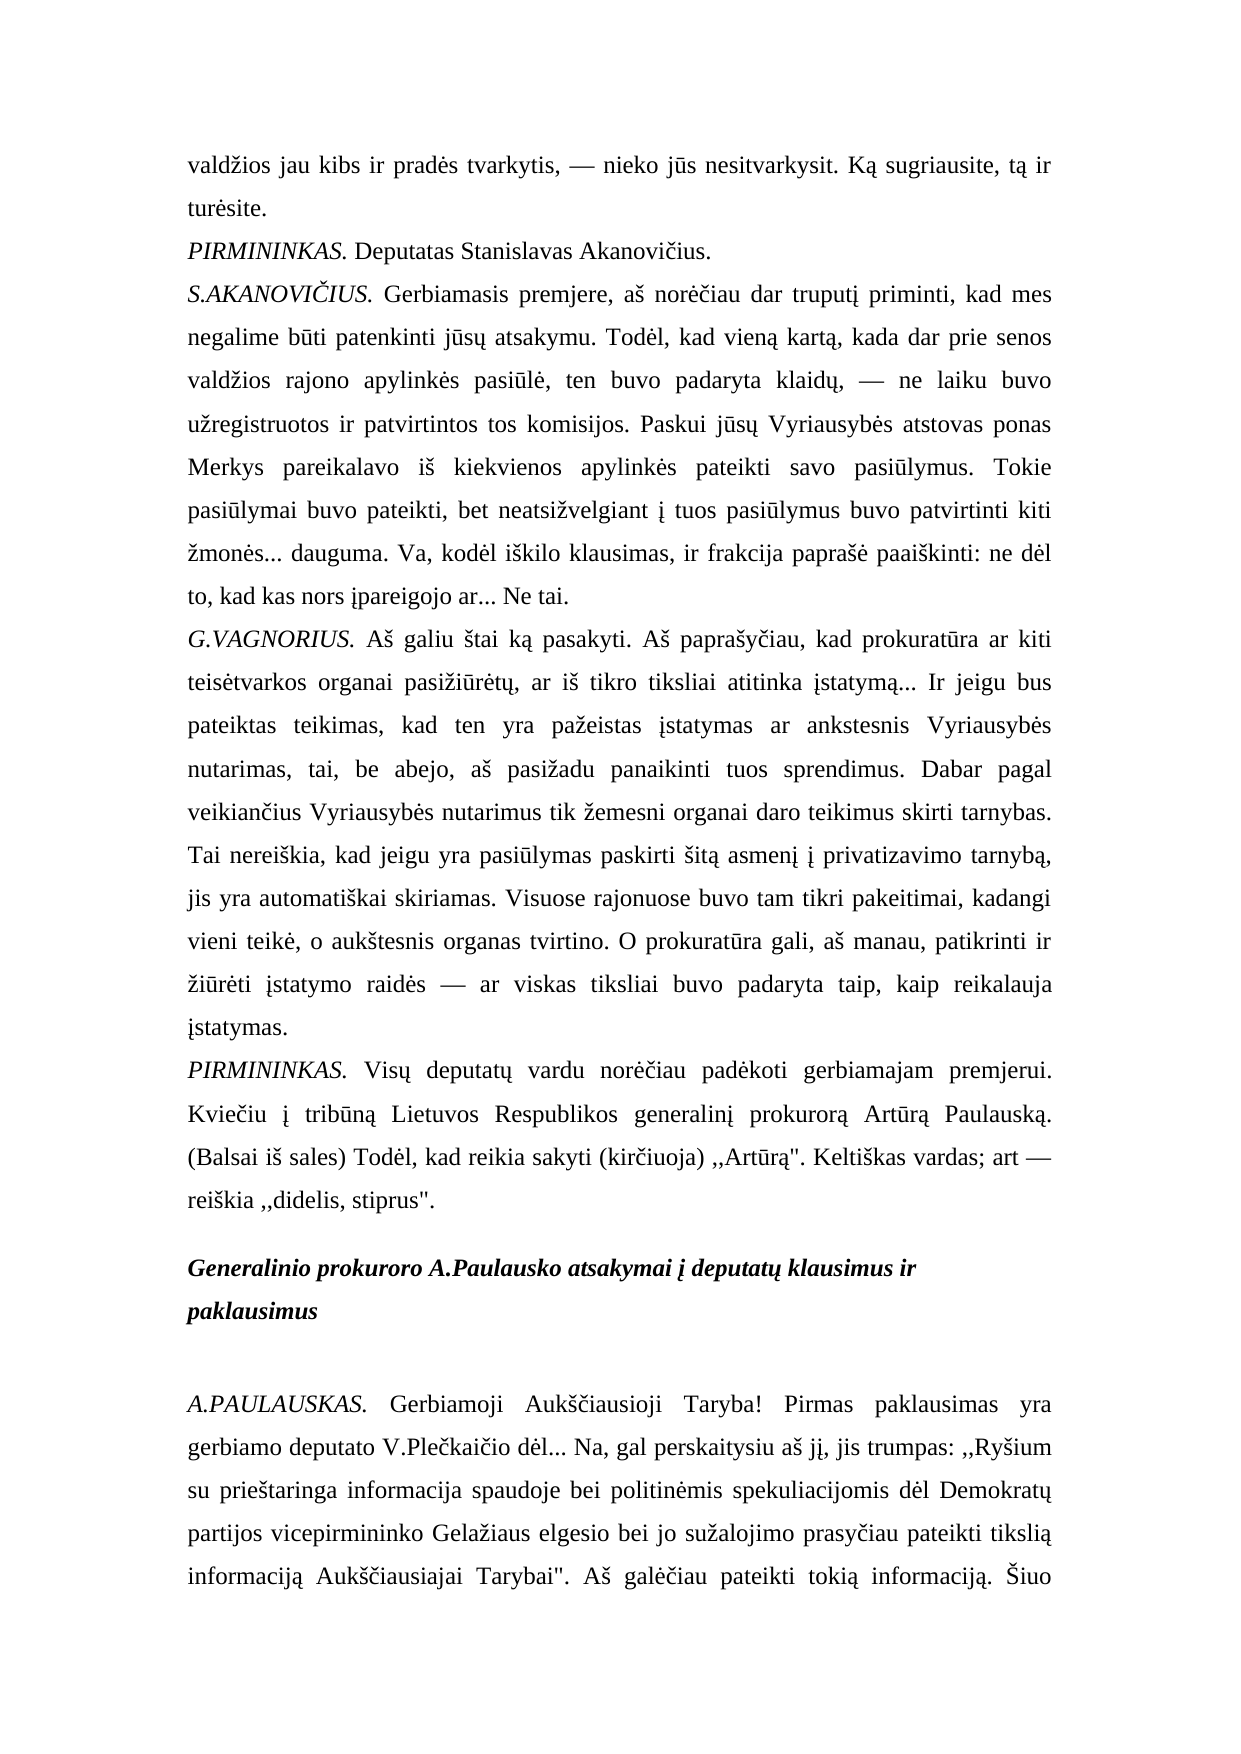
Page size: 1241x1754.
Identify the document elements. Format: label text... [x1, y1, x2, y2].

text PIRMININKAS. Deputatas Stanislavas Akanovičius. [187, 236, 1053, 265]
text PIRMININKAS. Visų deputatų vardu norėčiau padėkoti gerbiamajam premjerui. Kviečiu į tribūną Lietuvos Respublikos generalinį prokurorą Artūrą Paulauską. (Balsai iš sales) Todėl, kad reikia sakyti (kirčiuoja) ,,Artūrą". Keltiškas vardas; art — reiškia ,,didelis, stiprus". [187, 1056, 1053, 1214]
text valdžios jau kibs ir pradės tvarkytis, — nieko jūs nesitvarkysit. Ką sugriausite, tą ir turėsite. [187, 150, 1053, 222]
text A.PAULAUSKAS. Gerbiamoji Aukščiausioji Taryba! Pirmas paklausimas yra gerbiamo deputato V.Plečkaičio dėl... Na, gal perskaitysiu aš jį, jis trumpas: ,,Ryšium su prieštaringa informacija spaudoje bei politinėmis spekuliacijomis dėl Demokratų partijos vicepirmininko Gelažiaus elgesio bei jo sužalojimo prasyčiau pateikti tikslią informaciją Aukščiausiajai Tarybai". Aš galėčiau pateikti tokią informaciją. Šiuo [187, 1389, 1053, 1590]
text S.AKANOVIČIUS. Gerbiamasis premjere, aš norėčiau dar truputį priminti, kad mes negalime būti patenkinti jūsų atsakymu. Todėl, kad vieną kartą, kada dar prie senos valdžios rajono apylinkės pasiūlė, ten buvo padaryta klaidų, — ne laiku buvo užregistruotos ir patvirtintos tos komisijos. Paskui jūsų Vyriausybės atstovas ponas Merkys pareikalavo iš kiekvienos apylinkės pateikti savo pasiūlymus. Tokie pasiūlymai buvo pateikti, bet neatsižvelgiant į tuos pasiūlymus buvo patvirtinti kiti žmonės... dauguma. Va, kodėl iškilo klausimas, ir frakcija paprašė paaiškinti: ne dėl to, kad kas nors įpareigojo ar... Ne tai. [187, 279, 1053, 610]
subtitle Generalinio prokuroro A.Paulausko atsakymai į deputatų klausimus ir paklausimus [187, 1253, 1053, 1325]
text G.VAGNORIUS. Aš galiu štai ką pasakyti. Aš paprašyčiau, kad prokuratūra ar kiti teisėtvarkos organai pasižiūrėtų, ar iš tikro tiksliai atitinka įstatymą... Ir jeigu bus pateiktas teikimas, kad ten yra pažeistas įstatymas ar ankstesnis Vyriausybės nutarimas, tai, be abejo, aš pasižadu panaikinti tuos sprendimus. Dabar pagal veikiančius Vyriausybės nutarimus tik žemesni organai daro teikimus skirti tarnybas. Tai nereiškia, kad jeigu yra pasiūlymas paskirti šitą asmenį į privatizavimo tarnybą, jis yra automatiškai skiriamas. Visuose rajonuose buvo tam tikri pakeitimai, kadangi vieni teikė, o aukštesnis organas tvirtino. O prokuratūra gali, aš manau, patikrinti ir žiūrėti įstatymo raidės — ar viskas tiksliai buvo padaryta taip, kaip reikalauja įstatymas. [187, 624, 1053, 1041]
